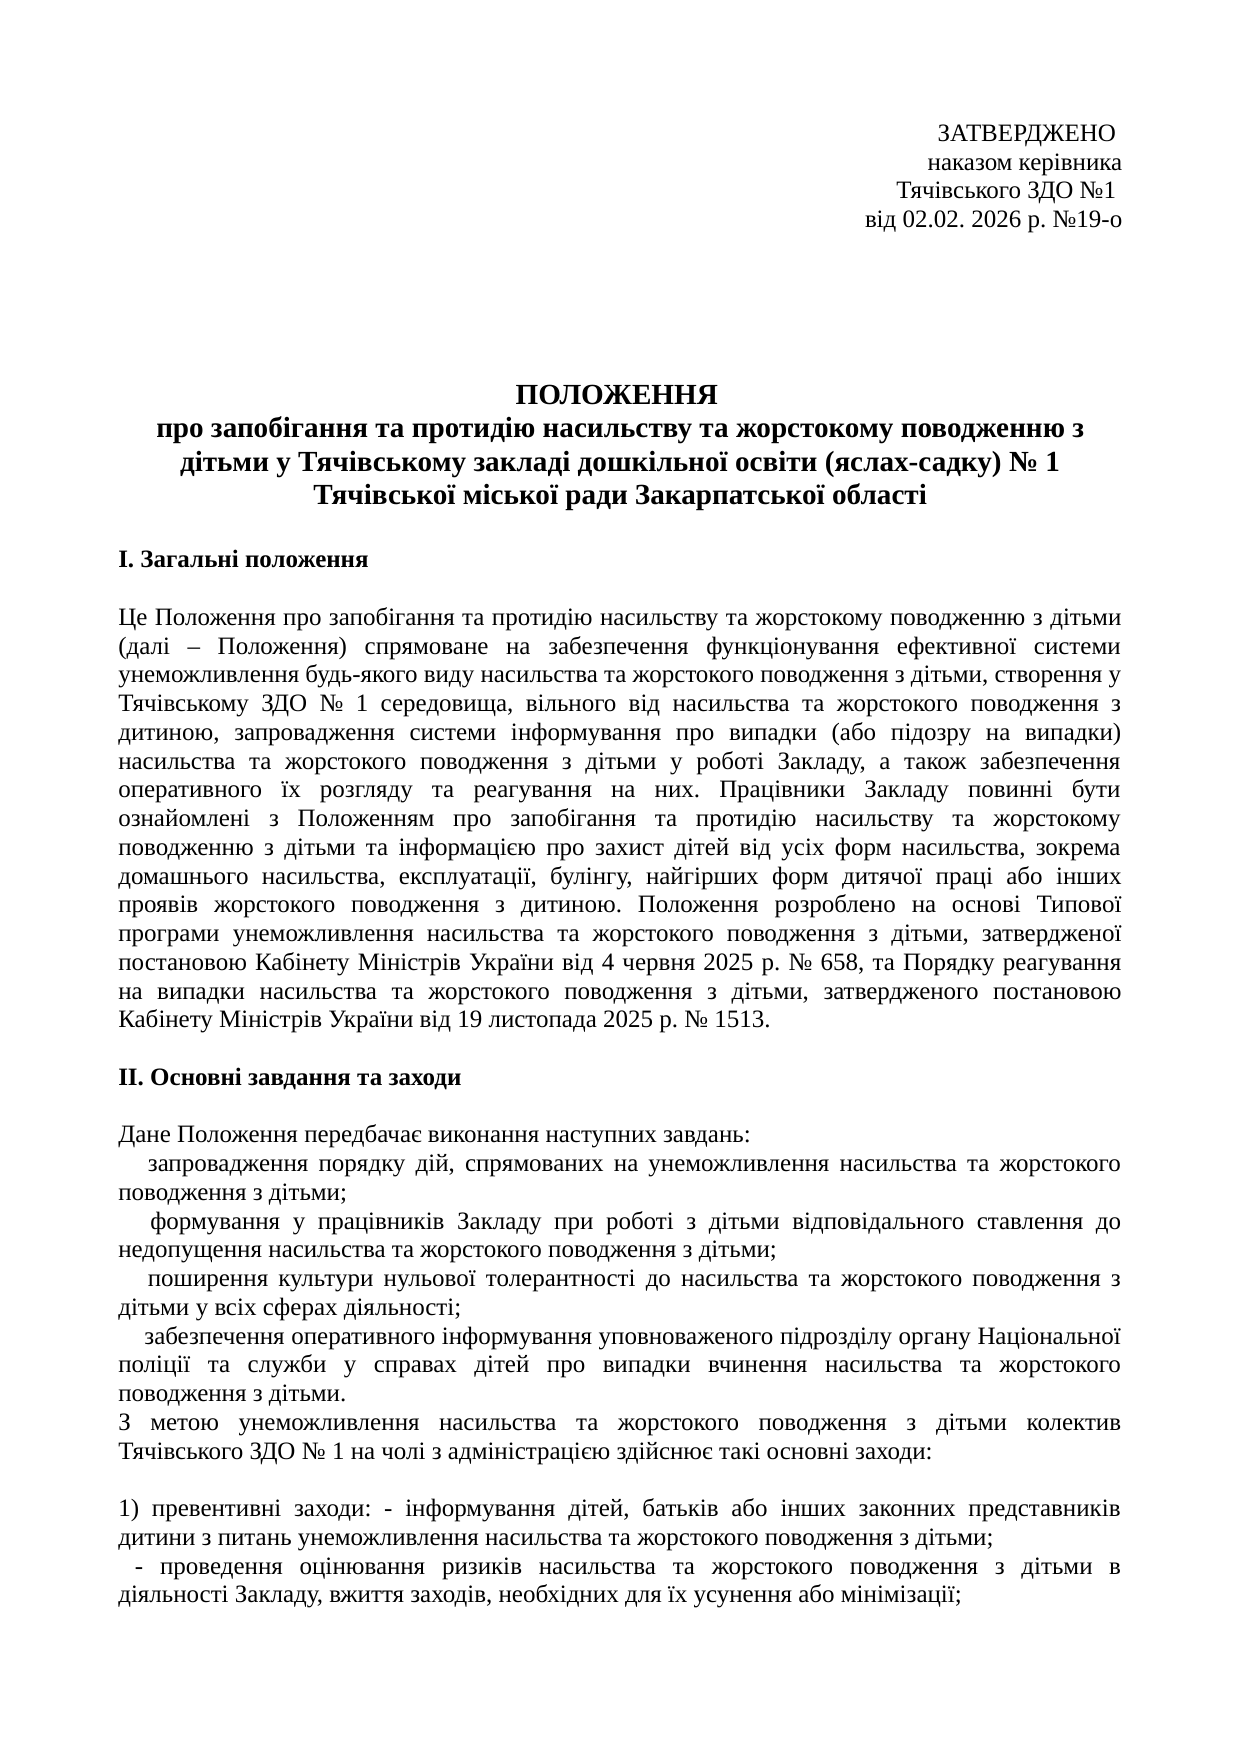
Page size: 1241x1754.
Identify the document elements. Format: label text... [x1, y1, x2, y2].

text про запобігання та протидію насильству та жорстокому поводженню з дітьми у Тячівському закладі дошкільної освіти (яслах-садку) № 1 Тячівської міської ради Закарпатської області [118, 410, 1122, 511]
text ЗАТВЕРДЖЕНО [118, 118, 1122, 147]
text від 02.02. 2026 р. №19-о [118, 204, 1122, 233]
text З метою унеможливлення насильства та жорстокого поводження з дітьми колектив Тячівського ЗДО № 1 на чолі з адміністрацією здійснює такі основні заходи: [118, 1407, 1122, 1464]
text ПОЛОЖЕННЯ [118, 377, 1122, 410]
text ІІ. Основні завдання та заходи [118, 1062, 1122, 1091]
text Тячівського ЗДО №1 [118, 176, 1122, 204]
text  запровадження порядку дій, спрямованих на унеможливлення насильства та жорстокого поводження з дітьми; [118, 1148, 1122, 1206]
text Це Положення про запобігання та протидію насильству та жорстокому поводженню з дітьми (далі – Положення) спрямоване на забезпечення функціонування ефективної системи унеможливлення будь-якого виду насильства та жорстокого поводження з дітьми, створення у Тячівському ЗДО № 1 середовища, вільного від насильства та жорстокого поводження з дитиною, запровадження системи інформування про випадки (або підозру на випадки) насильства та жорстокого поводження з дітьми у роботі Закладу, а також забезпечення оперативного їх розгляду та реагування на них. Працівники Закладу повинні бути ознайомлені з Положенням про запобігання та протидію насильству та жорстокому поводженню з дітьми та інформацією про захист дітей від усіх форм насильства, зокрема домашнього насильства, експлуатації, булінгу, найгірших форм дитячої праці або інших проявів жорстокого поводження з дитиною. Положення розроблено на основі Типової програми унеможливлення насильства та жорстокого поводження з дітьми, затвердженої постановою Кабінету Міністрів України від 4 червня 2025 р. № 658, та Порядку реагування на випадки насильства та жорстокого поводження з дітьми, затвердженого постановою Кабінету Міністрів України від 19 листопада 2025 р. № 1513. [118, 602, 1122, 1033]
text 1) превентивні заходи: - інформування дітей, батьків або інших законних представників дитини з питань унеможливлення насильства та жорстокого поводження з дітьми; [118, 1493, 1122, 1551]
text - проведення оцінювання ризиків насильства та жорстокого поводження з дітьми в діяльності Закладу, вжиття заходів, необхідних для їх усунення або мінімізації; [118, 1551, 1122, 1608]
text  забезпечення оперативного інформування уповноваженого підрозділу органу Національної поліції та служби у справах дітей про випадки вчинення насильства та жорстокого поводження з дітьми. [118, 1321, 1122, 1407]
text Дане Положення передбачає виконання наступних завдань: [118, 1119, 1122, 1148]
text І. Загальні положення [118, 544, 1122, 573]
text  формування у працівників Закладу при роботі з дітьми відповідального ставлення до недопущення насильства та жорстокого поводження з дітьми; [118, 1206, 1122, 1263]
text наказом керівника [118, 147, 1122, 176]
text  поширення культури нульової толерантності до насильства та жорстокого поводження з дітьми у всіх сферах діяльності; [118, 1263, 1122, 1321]
